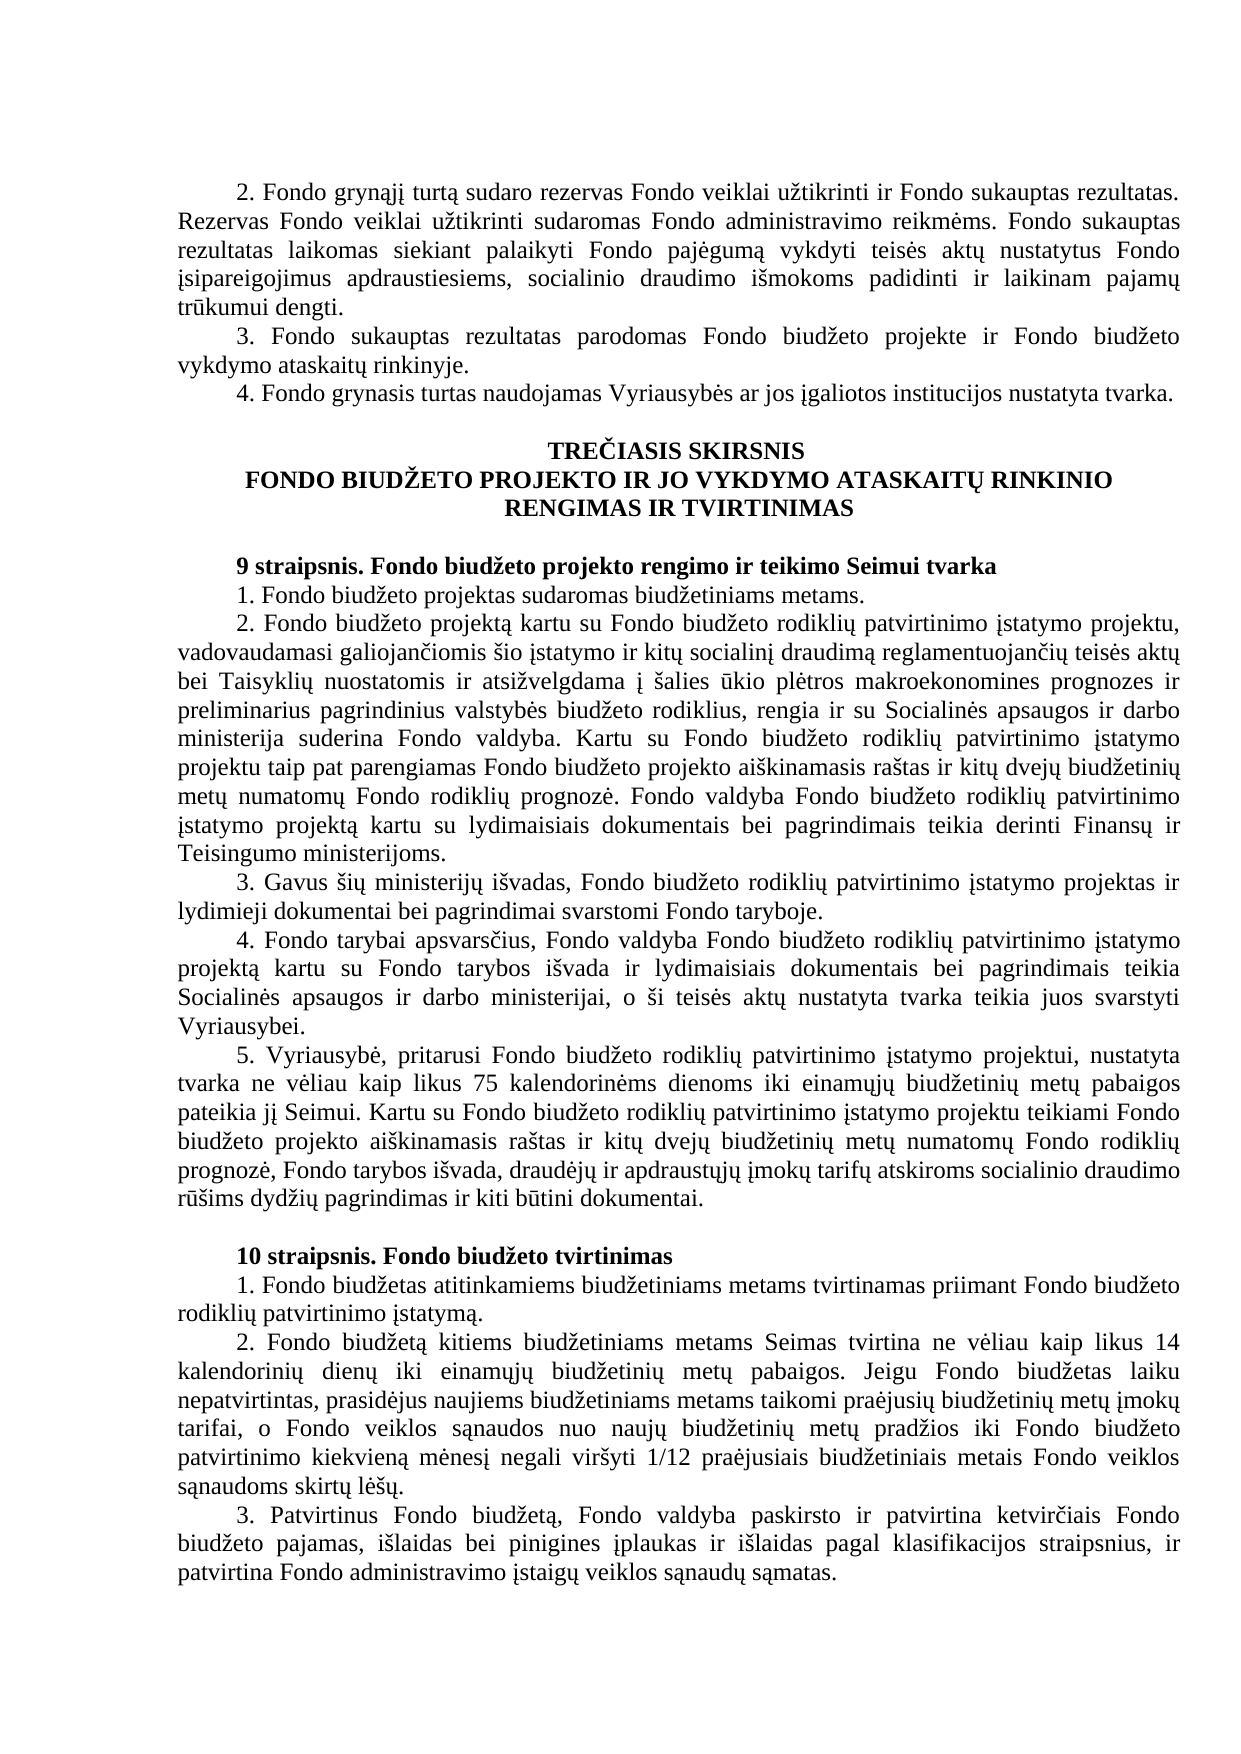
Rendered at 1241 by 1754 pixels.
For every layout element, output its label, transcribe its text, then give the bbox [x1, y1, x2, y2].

text 2. Fondo grynąjį turtą sudaro rezervas Fondo veiklai užtikrinti ir Fondo sukauptas rezultatas. Rezervas Fondo veiklai užtikrinti sudaromas Fondo administravimo reikmėms. Fondo sukauptas rezultatas laikomas siekiant palaikyti Fondo pajėgumą vykdyti teisės aktų nustatytus Fondo įsipareigojimus apdraustiesiems, socialinio draudimo išmokoms padidinti ir laikinam pajamų trūkumui dengti. [177, 177, 1181, 321]
text 1. Fondo biudžetas atitinkamiems biudžetiniams metams tvirtinamas priimant Fondo biudžeto rodiklių patvirtinimo įstatymą. [177, 1270, 1181, 1327]
text 9 straipsnis. Fondo biudžeto projekto rengimo ir teikimo Seimui tvarka [177, 551, 1181, 580]
text 1. Fondo biudžeto projektas sudaromas biudžetiniams metams. [177, 580, 1181, 608]
text 2. Fondo biudžeto projektą kartu su Fondo biudžeto rodiklių patvirtinimo įstatymo projektu, vadovaudamasi galiojančiomis šio įstatymo ir kitų socialinį draudimą reglamentuojančių teisės aktų bei Taisyklių nuostatomis ir atsižvelgdama į šalies ūkio plėtros makroekonomines prognozes ir preliminarius pagrindinius valstybės biudžeto rodiklius, rengia ir su Socialinės apsaugos ir darbo ministerija suderina Fondo valdyba. Kartu su Fondo biudžeto rodiklių patvirtinimo įstatymo projektu taip pat parengiamas Fondo biudžeto projekto aiškinamasis raštas ir kitų dvejų biudžetinių metų numatomų Fondo rodiklių prognozė. Fondo valdyba Fondo biudžeto rodiklių patvirtinimo įstatymo projektą kartu su lydimaisiais dokumentais bei pagrindimais teikia derinti Finansų ir Teisingumo ministerijoms. [177, 608, 1181, 867]
text 3. Gavus šių ministerijų išvadas, Fondo biudžeto rodiklių patvirtinimo įstatymo projektas ir lydimieji dokumentai bei pagrindimai svarstomi Fondo taryboje. [177, 867, 1181, 925]
text 3. Fondo sukauptas rezultatas parodomas Fondo biudžeto projekte ir Fondo biudžeto vykdymo ataskaitų rinkinyje. [177, 321, 1181, 378]
text TREČIASIS SKIRSNIS [177, 436, 1181, 465]
text 2. Fondo biudžetą kitiems biudžetiniams metams Seimas tvirtina ne vėliau kaip likus 14 kalendorinių dienų iki einamųjų biudžetinių metų pabaigos. Jeigu Fondo biudžetas laiku nepatvirtintas, prasidėjus naujiems biudžetiniams metams taikomi praėjusių biudžetinių metų įmokų tarifai, o Fondo veiklos sąnaudos nuo naujų biudžetinių metų pradžios iki Fondo biudžeto patvirtinimo kiekvieną mėnesį negali viršyti 1/12 praėjusiais biudžetiniais metais Fondo veiklos sąnaudoms skirtų lėšų. [177, 1327, 1181, 1500]
text 10 straipsnis. Fondo biudžeto tvirtinimas [177, 1241, 1181, 1270]
text 3. Patvirtinus Fondo biudžetą, Fondo valdyba paskirsto ir patvirtina ketvirčiais Fondo biudžeto pajamas, išlaidas bei pinigines įplaukas ir išlaidas pagal klasifikacijos straipsnius, ir patvirtina Fondo administravimo įstaigų veiklos sąnaudų sąmatas. [177, 1500, 1181, 1586]
text 4. Fondo tarybai apsvarsčius, Fondo valdyba Fondo biudžeto rodiklių patvirtinimo įstatymo projektą kartu su Fondo tarybos išvada ir lydimaisiais dokumentais bei pagrindimais teikia Socialinės apsaugos ir darbo ministerijai, o ši teisės aktų nustatyta tvarka teikia juos svarstyti Vyriausybei. [177, 925, 1181, 1040]
text FONDO BIUDŽETO PROJEKTO IR JO VYKDYMO ATASKAITŲ RINKINIO RENGIMAS IR TVIRTINIMAS [177, 465, 1181, 522]
text 4. Fondo grynasis turtas naudojamas Vyriausybės ar jos įgaliotos institucijos nustatyta tvarka. [177, 378, 1181, 407]
text 5. Vyriausybė, pritarusi Fondo biudžeto rodiklių patvirtinimo įstatymo projektui, nustatyta tvarka ne vėliau kaip likus 75 kalendorinėms dienoms iki einamųjų biudžetinių metų pabaigos pateikia jį Seimui. Kartu su Fondo biudžeto rodiklių patvirtinimo įstatymo projektu teikiami Fondo biudžeto projekto aiškinamasis raštas ir kitų dvejų biudžetinių metų numatomų Fondo rodiklių prognozė, Fondo tarybos išvada, draudėjų ir apdraustųjų įmokų tarifų atskiroms socialinio draudimo rūšims dydžių pagrindimas ir kiti būtini dokumentai. [177, 1040, 1181, 1212]
